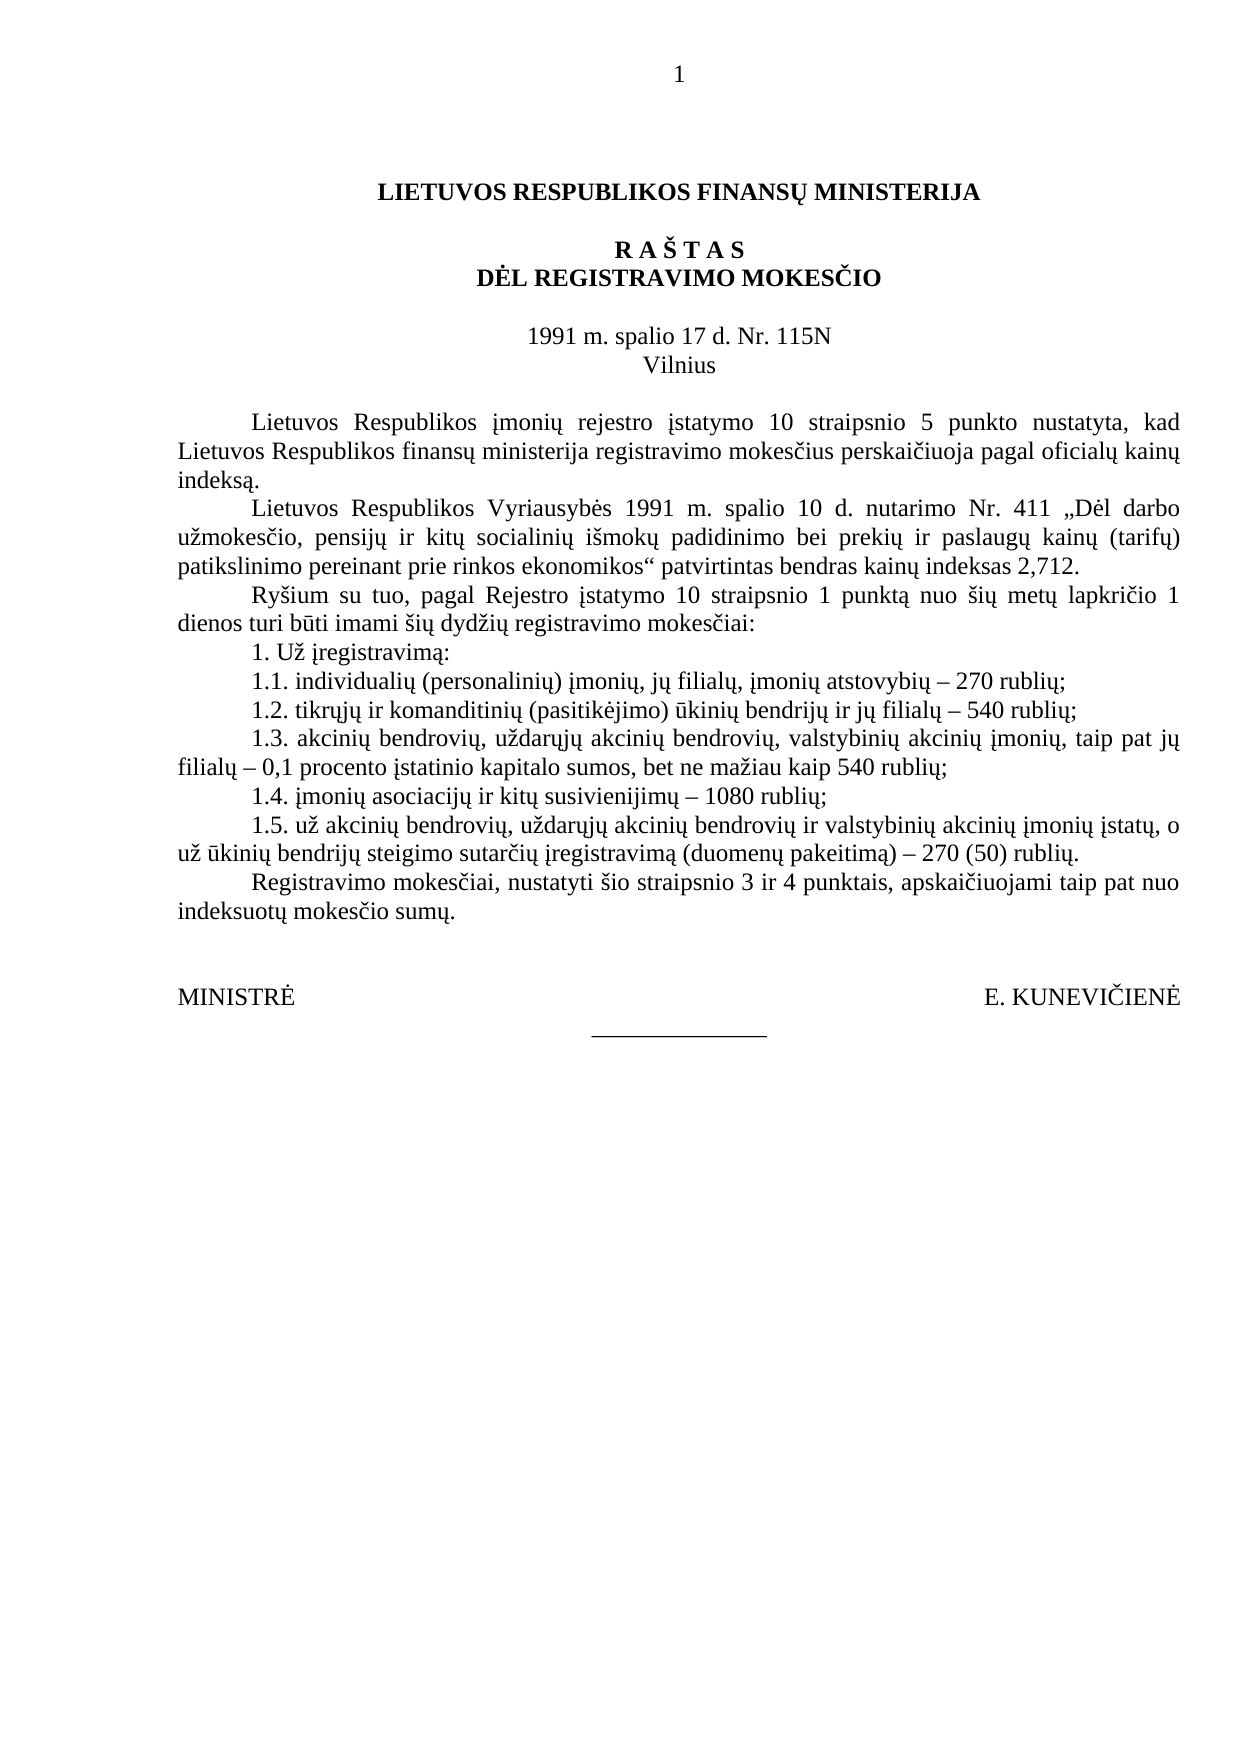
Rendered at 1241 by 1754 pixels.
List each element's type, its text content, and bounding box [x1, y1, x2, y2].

text 1.2. tikrųjų ir komanditinių (pasitikėjimo) ūkinių bendrijų ir jų filialų – 540 rublių; [177, 695, 1181, 723]
text 1991 m. spalio 17 d. Nr. 115N [177, 321, 1181, 350]
text Vilnius [177, 350, 1181, 378]
text ______________ [177, 1011, 1181, 1040]
text 1.3. akcinių bendrovių, uždarųjų akcinių bendrovių, valstybinių akcinių įmonių, taip pat jų filialų – 0,1 procento įstatinio kapitalo sumos, bet ne mažiau kaip 540 rublių; [177, 723, 1181, 781]
text LIETUVOS RESPUBLIKOS FINANSŲ MINISTERIJA [177, 177, 1181, 206]
text MINISTRĖ E. KUNEVIČIENĖ [177, 982, 1181, 1011]
text Lietuvos Respublikos Vyriausybės 1991 m. spalio 10 d. nutarimo Nr. 411 „Dėl darbo užmokesčio, pensijų ir kitų socialinių išmokų padidinimo bei prekių ir paslaugų kainų (tarifų) patikslinimo pereinant prie rinkos ekonomikos“ patvirtintas bendras kainų indeksas 2,712. [177, 493, 1181, 580]
text 1. Už įregistravimą: [177, 637, 1181, 666]
text DĖL REGISTRAVIMO MOKESČIO [177, 263, 1181, 292]
text Registravimo mokesčiai, nustatyti šio straipsnio 3 ir 4 punktais, apskaičiuojami taip pat nuo indeksuotų mokesčio sumų. [177, 867, 1181, 925]
text 1.1. individualių (personalinių) įmonių, jų filialų, įmonių atstovybių – 270 rublių; [177, 666, 1181, 695]
text R A Š T A S [177, 235, 1181, 263]
text Ryšium su tuo, pagal Rejestro įstatymo 10 straipsnio 1 punktą nuo šių metų lapkričio 1 dienos turi būti imami šių dydžių registravimo mokesčiai: [177, 580, 1181, 637]
text Lietuvos Respublikos įmonių rejestro įstatymo 10 straipsnio 5 punkto nustatyta, kad Lietuvos Respublikos finansų ministerija registravimo mokesčius perskaičiuoja pagal oficialų kainų indeksą. [177, 407, 1181, 493]
text 1.4. įmonių asociacijų ir kitų susivienijimų – 1080 rublių; [177, 781, 1181, 810]
text 1.5. už akcinių bendrovių, uždarųjų akcinių bendrovių ir valstybinių akcinių įmonių įstatų, o už ūkinių bendrijų steigimo sutarčių įregistravimą (duomenų pakeitimą) – 270 (50) rublių. [177, 810, 1181, 867]
